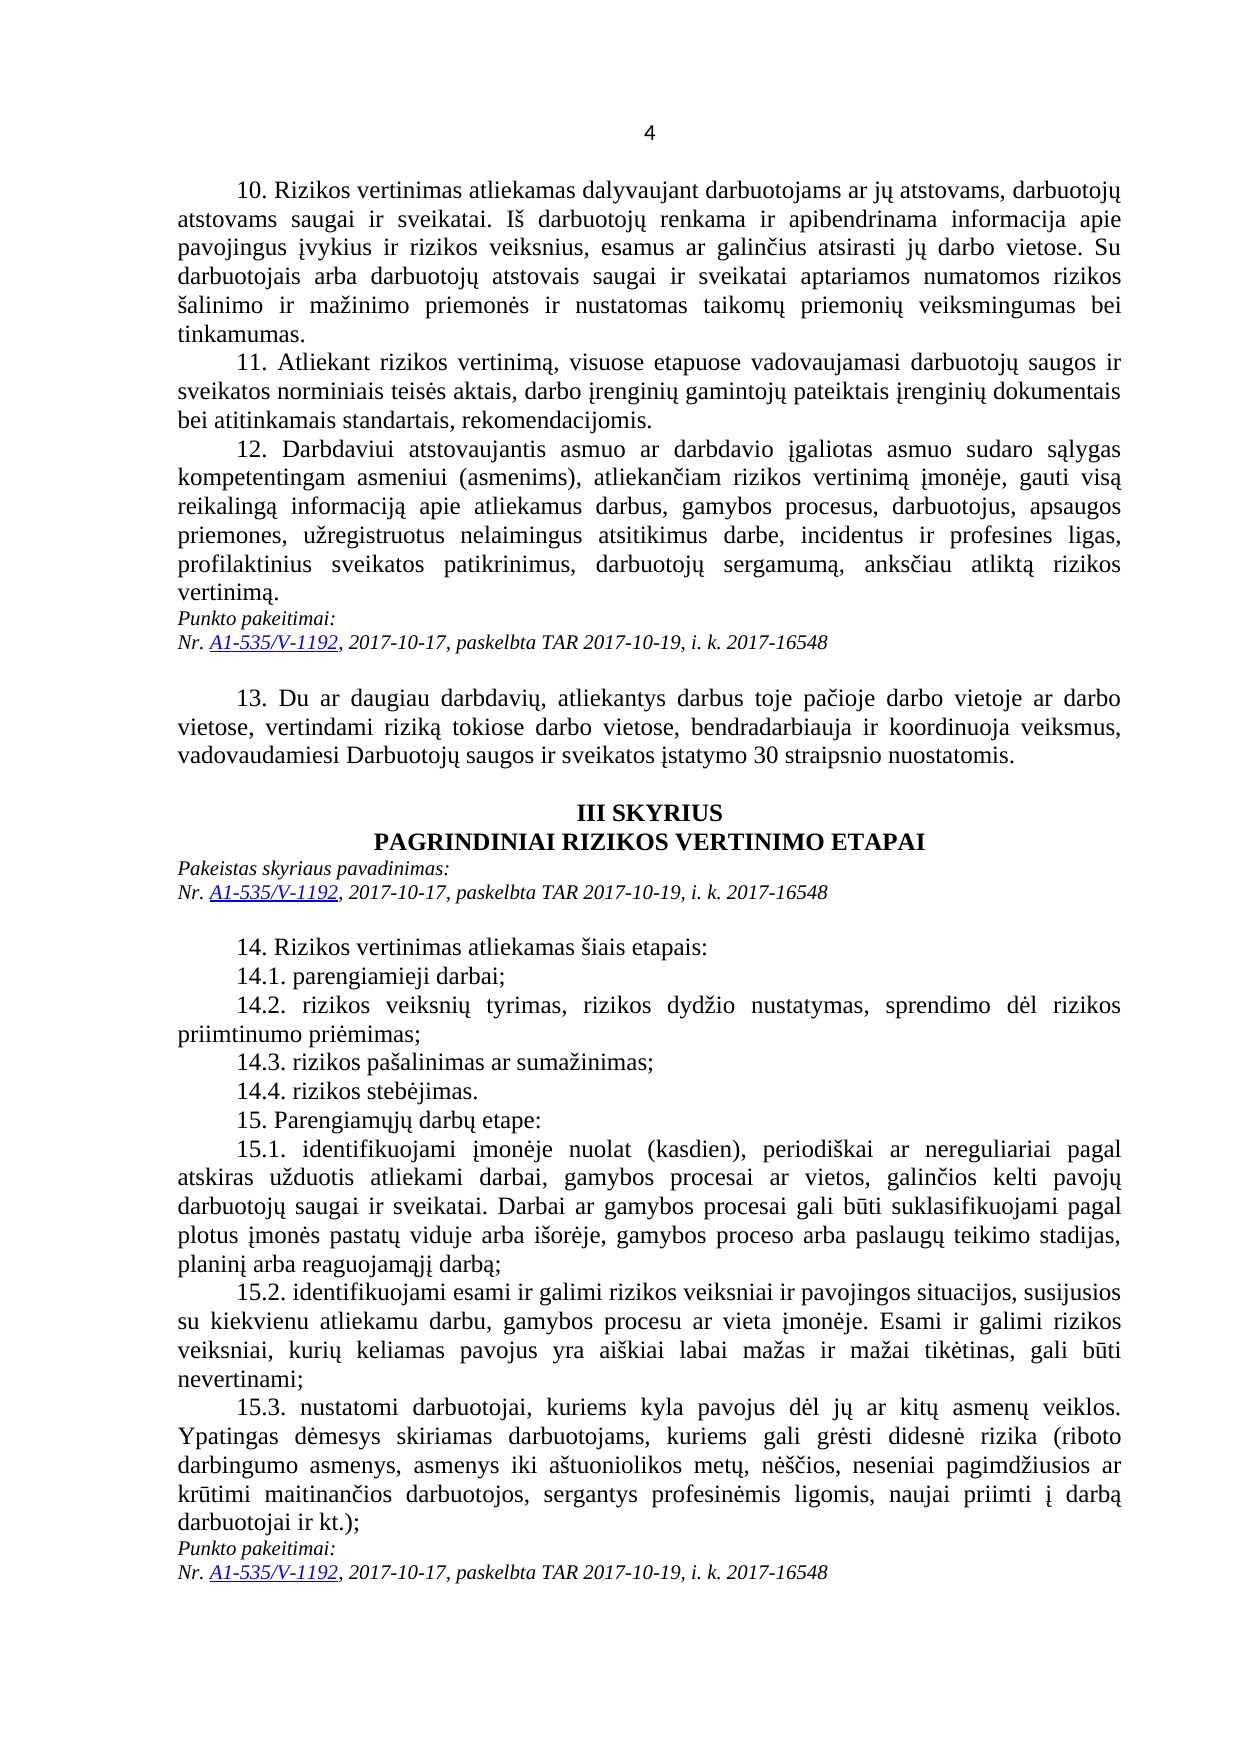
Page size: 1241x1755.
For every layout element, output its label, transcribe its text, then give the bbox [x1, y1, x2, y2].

text Nr. A1-535/V-1192, 2017-10-17, paskelbta TAR 2017-10-19, i. k. 2017-16548 [177, 879, 1122, 904]
text 14.3. rizikos pašalinimas ar sumažinimas; [177, 1047, 1122, 1076]
text Punkto pakeitimai: [177, 606, 1122, 630]
text 13. Du ar daugiau darbdavių, atliekantys darbus toje pačioje darbo vietoje ar darbo vietose, vertindami riziką tokiose darbo vietose, bendradarbiauja ir koordinuoja veiksmus, vadovaudamiesi Darbuotojų saugos ir sveikatos įstatymo 30 straipsnio nuostatomis. [177, 683, 1122, 769]
text 14.2. rizikos veiksnių tyrimas, rizikos dydžio nustatymas, sprendimo dėl rizikos priimtinumo priėmimas; [177, 990, 1122, 1047]
text 15. Parengiamųjų darbų etape: [177, 1105, 1122, 1134]
text Nr. A1-535/V-1192, 2017-10-17, paskelbta TAR 2017-10-19, i. k. 2017-16548 [177, 630, 1122, 654]
text 14.1. parengiamieji darbai; [177, 961, 1122, 990]
text 12. Darbdaviui atstovaujantis asmuo ar darbdavio įgaliotas asmuo sudaro sąlygas kompetentingam asmeniui (asmenims), atliekančiam rizikos vertinimą įmonėje, gauti visą reikalingą informaciją apie atliekamus darbus, gamybos procesus, darbuotojus, apsaugos priemones, užregistruotus nelaimingus atsitikimus darbe, incidentus ir profesines ligas, profilaktinius sveikatos patikrinimus, darbuotojų sergamumą, anksčiau atliktą rizikos vertinimą. [177, 434, 1122, 606]
text 10. Rizikos vertinimas atliekamas dalyvaujant darbuotojams ar jų atstovams, darbuotojų atstovams saugai ir sveikatai. Iš darbuotojų renkama ir apibendrinama informacija apie pavojingus įvykius ir rizikos veiksnius, esamus ar galinčius atsirasti jų darbo vietose. Su darbuotojais arba darbuotojų atstovais saugai ir sveikatai aptariamos numatomos rizikos šalinimo ir mažinimo priemonės ir nustatomas taikomų priemonių veiksmingumas bei tinkamumas. [177, 175, 1122, 347]
text Punkto pakeitimai: [177, 1536, 1122, 1560]
text 15.1. identifikuojami įmonėje nuolat (kasdien), periodiškai ar nereguliariai pagal atskiras užduotis atliekami darbai, gamybos procesai ar vietos, galinčios kelti pavojų darbuotojų saugai ir sveikatai. Darbai ar gamybos procesai gali būti suklasifikuojami pagal plotus įmonės pastatų viduje arba išorėje, gamybos proceso arba paslaugų teikimo stadijas, planinį arba reaguojamąjį darbą; [177, 1134, 1122, 1277]
text 15.2. identifikuojami esami ir galimi rizikos veiksniai ir pavojingos situacijos, susijusios su kiekvienu atliekamu darbu, gamybos procesu ar vieta įmonėje. Esami ir galimi rizikos veiksniai, kurių keliamas pavojus yra aiškiai labai mažas ir mažai tikėtinas, gali būti nevertinami; [177, 1277, 1122, 1392]
text 15.3. nustatomi darbuotojai, kuriems kyla pavojus dėl jų ar kitų asmenų veiklos. Ypatingas dėmesys skiriamas darbuotojams, kuriems gali grėsti didesnė rizika (riboto darbingumo asmenys, asmenys iki aštuoniolikos metų, nėščios, neseniai pagimdžiusios ar krūtimi maitinančios darbuotojos, sergantys profesinėmis ligomis, naujai priimti į darbą darbuotojai ir kt.); [177, 1392, 1122, 1536]
text Nr. A1-535/V-1192, 2017-10-17, paskelbta TAR 2017-10-19, i. k. 2017-16548 [177, 1560, 1122, 1584]
text III SKYRIUS [177, 798, 1122, 827]
text Pakeistas skyriaus pavadinimas: [177, 856, 1122, 879]
text 14. Rizikos vertinimas atliekamas šiais etapais: [177, 932, 1122, 961]
text PAGRINDINIAI RIZIKOS VERTINIMO ETAPAI [177, 827, 1122, 856]
text 11. Atliekant rizikos vertinimą, visuose etapuose vadovaujamasi darbuotojų saugos ir sveikatos norminiais teisės aktais, darbo įrenginių gamintojų pateiktais įrenginių dokumentais bei atitinkamais standartais, rekomendacijomis. [177, 347, 1122, 434]
text 14.4. rizikos stebėjimas. [177, 1076, 1122, 1105]
